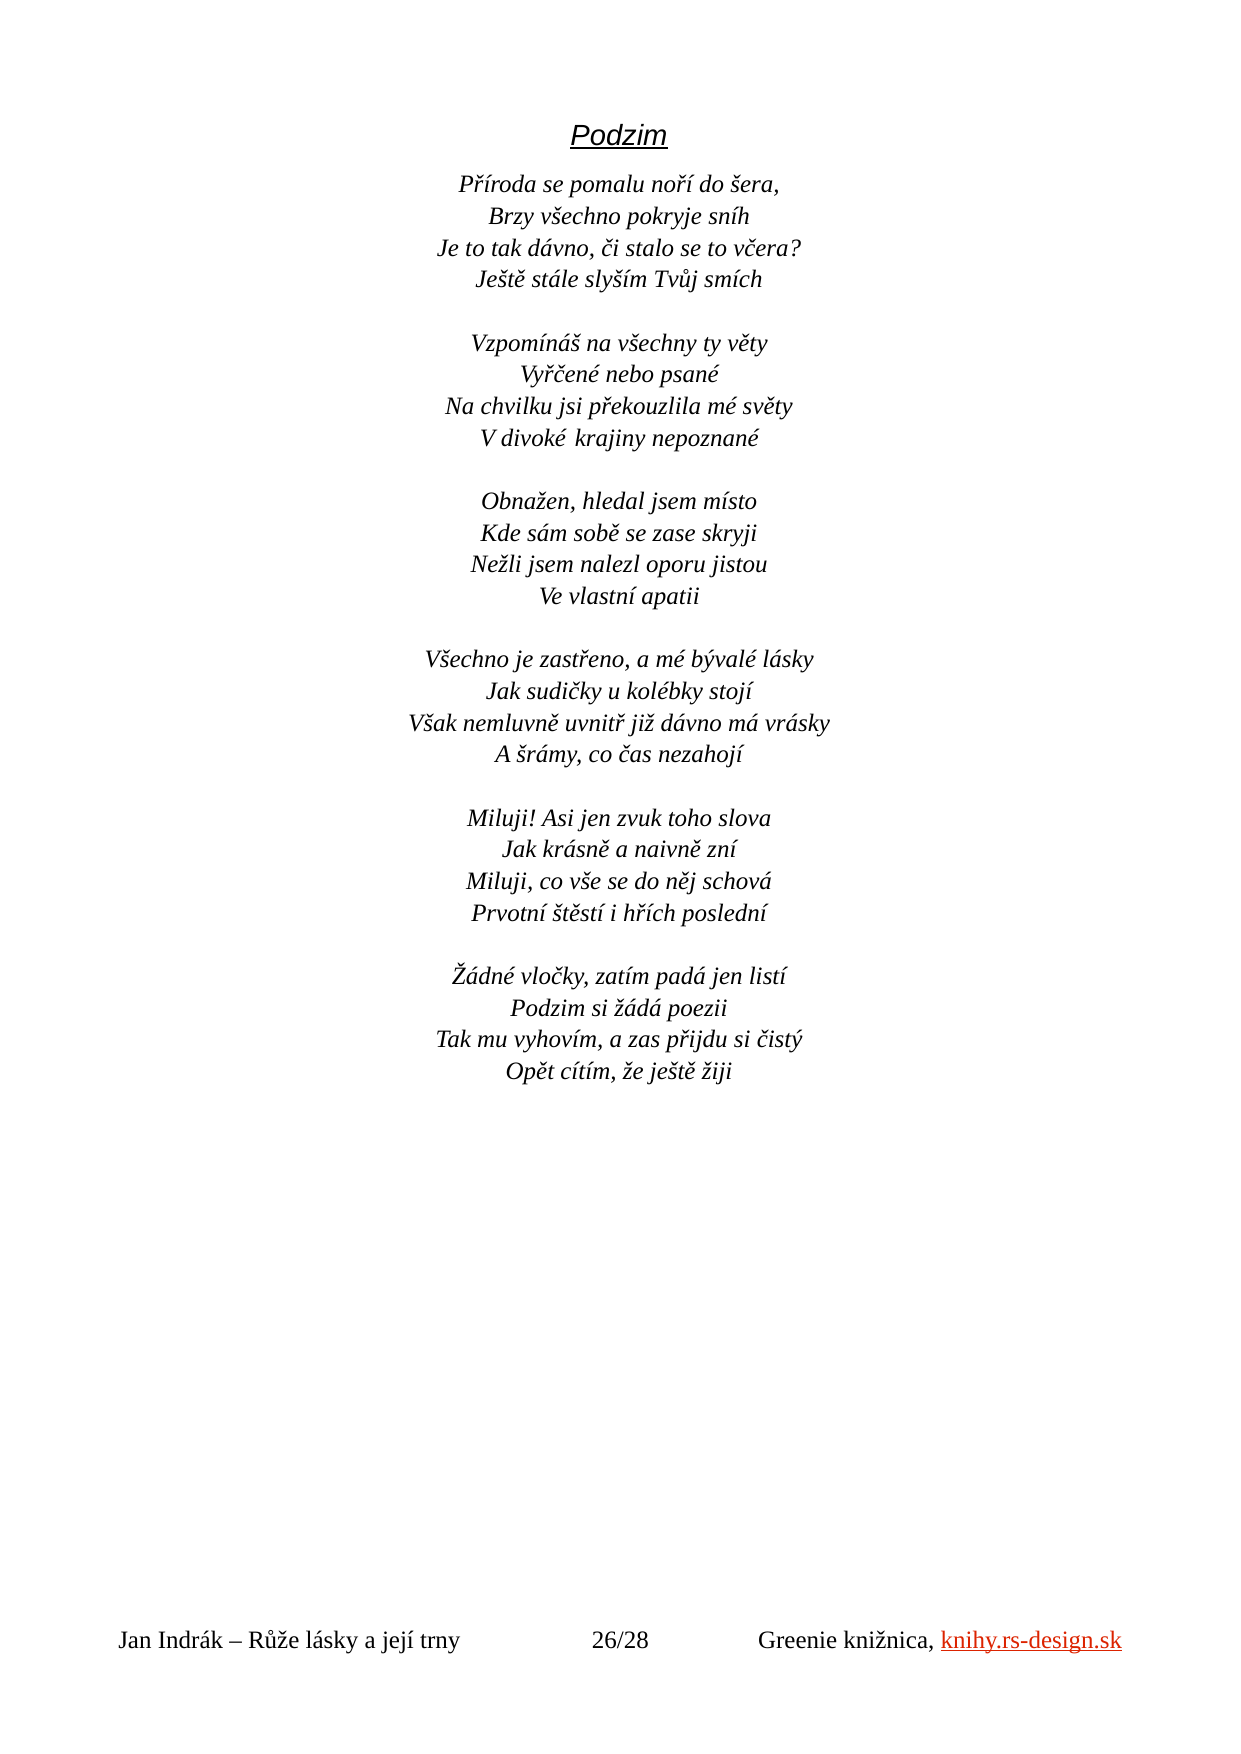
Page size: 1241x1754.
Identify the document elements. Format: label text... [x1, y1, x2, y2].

text Však nemluvně uvnitř již dávno má vrásky [100, 708, 1140, 736]
text Příroda se pomalu noří do šera, [100, 169, 1140, 198]
text Brzy všechno pokryje sníh [100, 201, 1140, 230]
text Prvotní štěstí i hřích poslední [100, 898, 1140, 926]
text Je to tak dávno, či stalo se to včera? [100, 233, 1140, 261]
text Opět cítím, že ještě žiji [100, 1056, 1140, 1085]
text Kde sám sobě se zase skryji [100, 518, 1140, 546]
text Miluji! Asi jen zvuk toho slova [100, 803, 1140, 831]
text Na chvilku jsi překouzlila mé světy [100, 391, 1140, 420]
text Ještě stále slyším Tvůj smích [100, 264, 1140, 293]
text Ve vlastní apatii [100, 581, 1140, 610]
text Všechno je zastřeno, a mé bývalé lásky [100, 644, 1140, 673]
text V divoké krajiny nepoznané [100, 423, 1140, 451]
text Vzpomínáš na všechny ty věty [100, 328, 1140, 356]
text Vyřčené nebo psané [100, 359, 1140, 388]
text Tak mu vyhovím, a zas přijdu si čistý [100, 1024, 1140, 1053]
text Miluji, co vše se do něj schová [100, 866, 1140, 895]
subtitle Podzim [100, 118, 1140, 152]
text Obnažen, hledal jsem místo [100, 486, 1140, 515]
text Žádné vločky, zatím padá jen listí [100, 961, 1140, 990]
text Nežli jsem nalezl oporu jistou [100, 549, 1140, 578]
text Jak krásně a naivně zní [100, 834, 1140, 863]
text Podzim si žádá poezii [100, 993, 1140, 1021]
text A šrámy, co čas nezahojí [100, 739, 1140, 768]
text Jak sudičky u kolébky stojí [100, 676, 1140, 705]
